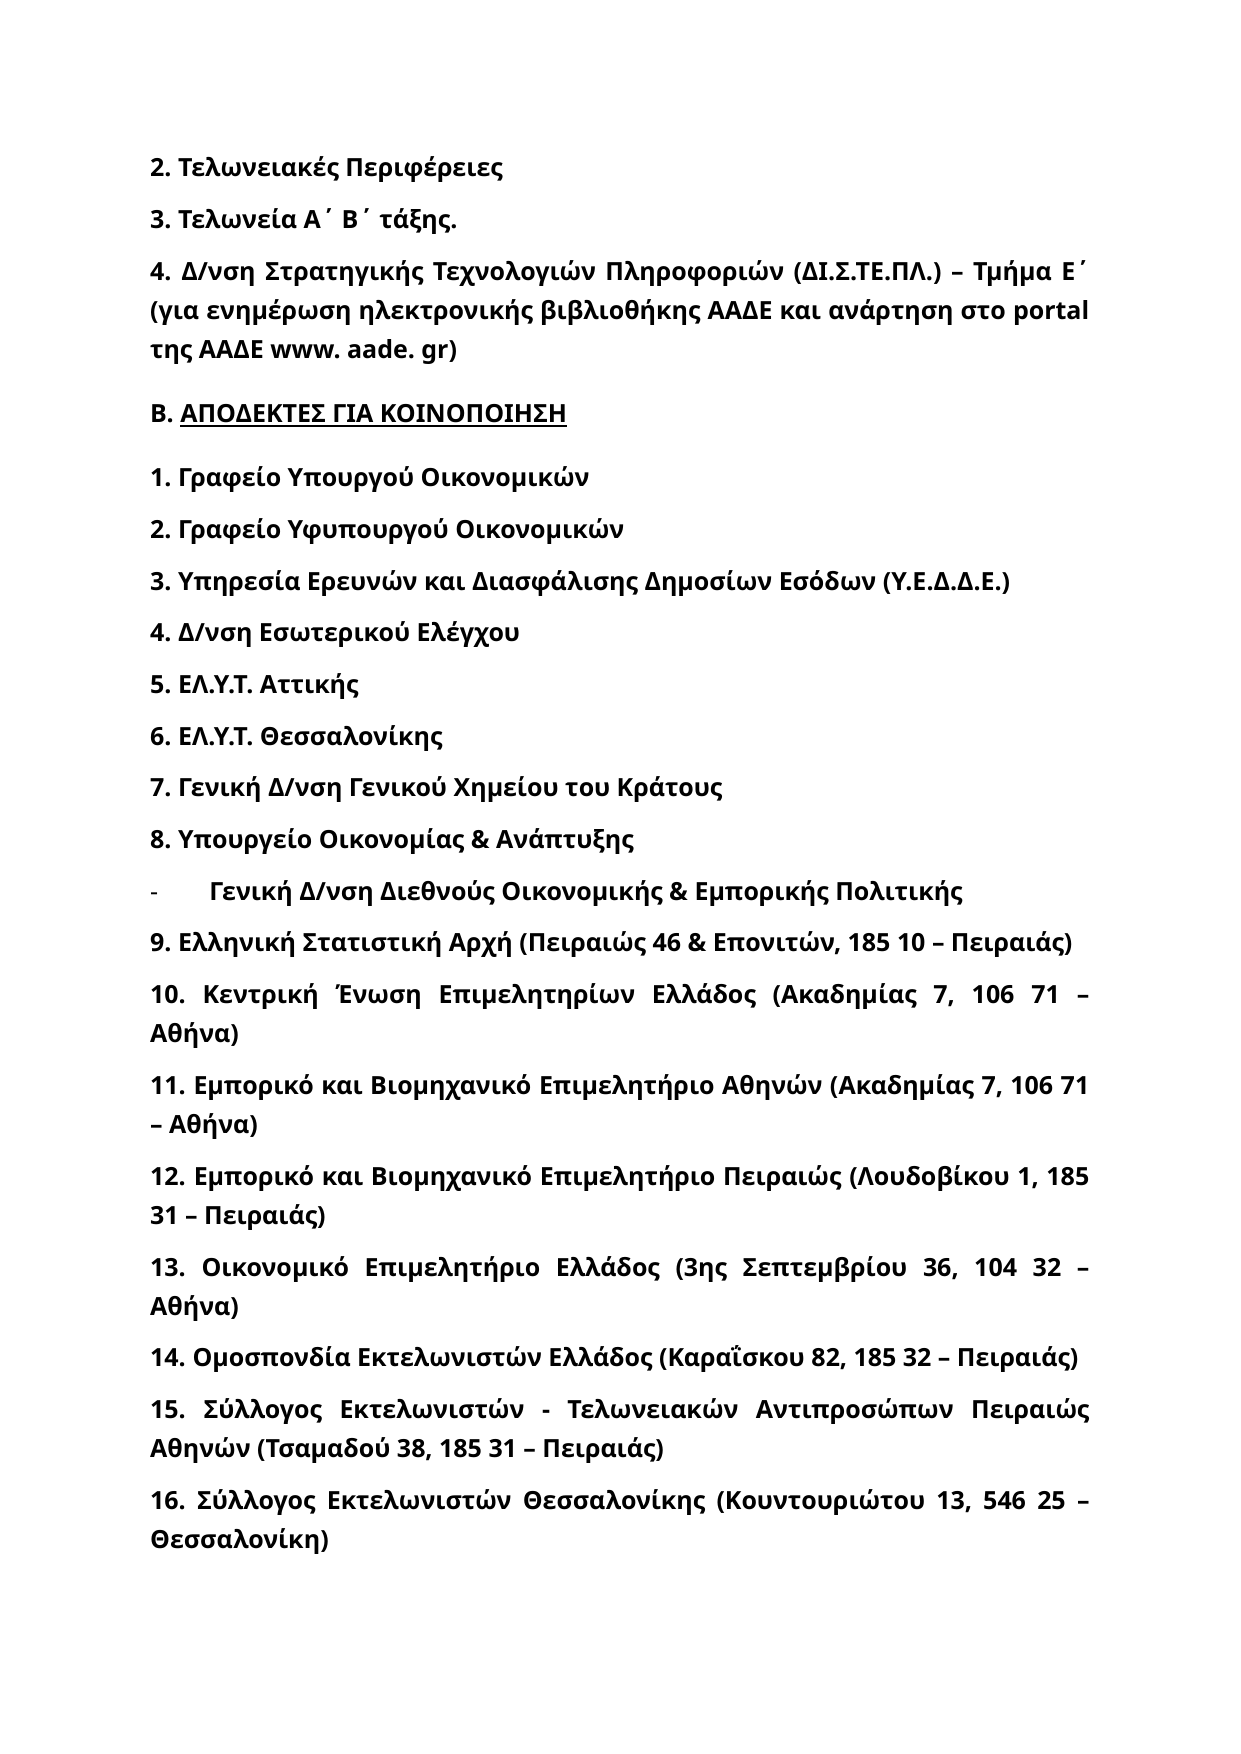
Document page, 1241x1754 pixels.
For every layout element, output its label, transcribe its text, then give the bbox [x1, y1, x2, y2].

text 1. Γραφείο Υπουργού Οικονομικών [150, 460, 1090, 494]
text 14. Ομοσπονδία Εκτελωνιστών Ελλάδος (Καραΐσκου 82, 185 32 – Πειραιάς) [150, 1340, 1090, 1374]
text 2. Τελωνειακές Περιφέρειες [150, 150, 1090, 184]
text 11. Εμπορικό και Βιομηχανικό Επιμελητήριο Αθηνών (Ακαδημίας 7, 106 71 – Αθήνα) [150, 1067, 1090, 1141]
text 3. Υπηρεσία Ερευνών και Διασφάλισης Δημοσίων Εσόδων (Υ.Ε.Δ.Δ.Ε.) [150, 563, 1090, 597]
text 7. Γενική Δ/νση Γενικού Χημείου του Κράτους [150, 770, 1090, 804]
text 13. Οικονομικό Επιμελητήριο Ελλάδος (3ης Σεπτεμβρίου 36, 104 32 – Αθήνα) [150, 1249, 1090, 1322]
text 3. Τελωνεία Α΄ Β΄ τάξης. [150, 202, 1090, 236]
text 2. Γραφείο Υφυπουργού Οικονομικών [150, 512, 1090, 546]
text 10. Κεντρική Ένωση Επιμελητηρίων Ελλάδος (Ακαδημίας 7, 106 71 – Αθήνα) [150, 977, 1090, 1050]
text 5. ΕΛ.Υ.Τ. Αττικής [150, 667, 1090, 701]
text 9. Ελληνική Στατιστική Αρχή (Πειραιώς 46 & Επονιτών, 185 10 – Πειραιάς) [150, 925, 1090, 959]
text Β. ΑΠΟΔΕΚΤΕΣ ΓΙΑ ΚΟΙΝΟΠΟΙΗΣΗ [150, 396, 1090, 430]
list - Γενική Δ/νση Διεθνούς Οικονομικής & Εμπορικής Πολιτικής [150, 873, 1090, 907]
text 4. Δ/νση Στρατηγικής Τεχνολογιών Πληροφοριών (ΔΙ.Σ.ΤΕ.ΠΛ.) – Τμήμα Ε΄ (για ενημέρωση ηλεκτρονικής βιβλιοθήκης ΑΑΔΕ και ανάρτηση στο portal της ΑΑΔΕ www. aade. gr) [150, 253, 1090, 366]
text 4. Δ/νση Εσωτερικού Ελέγχου [150, 615, 1090, 649]
text 16. Σύλλογος Εκτελωνιστών Θεσσαλονίκης (Κουντουριώτου 13, 546 25 – Θεσσαλονίκη) [150, 1482, 1090, 1556]
text 12. Εμπορικό και Βιομηχανικό Επιμελητήριο Πειραιώς (Λουδοβίκου 1, 185 31 – Πειραιάς) [150, 1158, 1090, 1232]
text 6. ΕΛ.Υ.Τ. Θεσσαλονίκης [150, 718, 1090, 752]
text 8. Υπουργείο Οικονομίας & Ανάπτυξης [150, 822, 1090, 856]
text 15. Σύλλογος Εκτελωνιστών - Τελωνειακών Αντιπροσώπων Πειραιώς Αθηνών (Τσαμαδού 38, 185 31 – Πειραιάς) [150, 1392, 1090, 1465]
